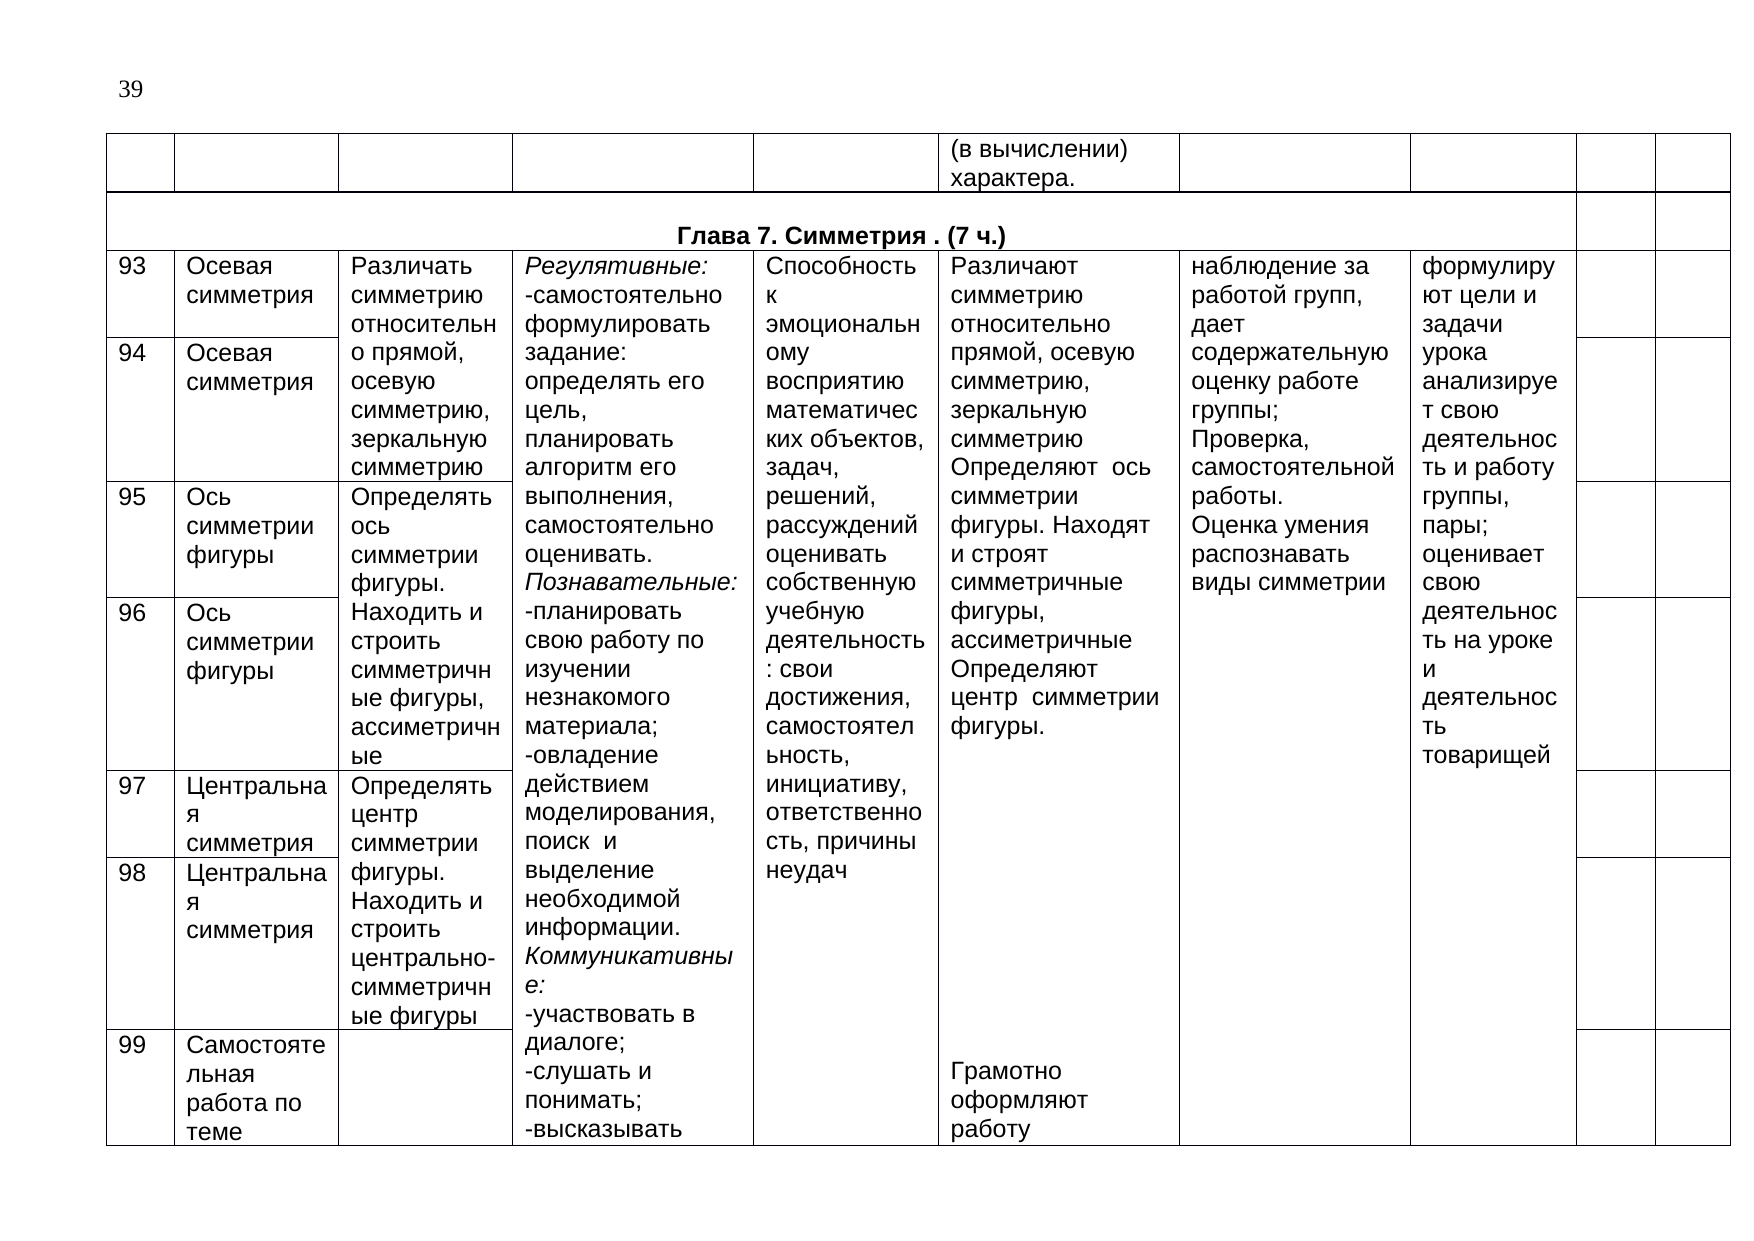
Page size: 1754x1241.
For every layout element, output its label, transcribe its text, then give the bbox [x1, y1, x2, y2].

table_cell [1577, 251, 1655, 337]
table_cell (в вычислении) характера. [939, 134, 1179, 191]
table_cell 99 [107, 1030, 174, 1145]
table_cell 96 [107, 598, 174, 769]
table_cell [1577, 338, 1655, 481]
table_cell формулируют цели и задачи урока анализирует свою деятельность и работу группы, пары; оценивает свою деятельность на уроке и деятельность товарищей [1411, 251, 1576, 1145]
table_cell Различают симметрию относительно прямой, осевую симметрию, зеркальную симметрию Определяют ось симметрии фигуры. Находят и строят симметричные фигуры, ассиметричные Определяют центр симметрии фигуры. Грамотно оформляют работу [939, 251, 1179, 1145]
table_cell 95 [107, 482, 174, 597]
table_cell [1656, 134, 1730, 191]
table_cell [339, 1030, 512, 1145]
table_cell Способность к эмоциональному восприятию математических объектов, задач, решений, рассуждений оценивать собственную учебную деятельность: свои достижения, самостоятельность, инициативу, ответственность, причины неудач [754, 251, 938, 1145]
table_cell [1411, 134, 1576, 191]
table_cell Ось симметрии фигуры [175, 598, 338, 769]
table_cell [1577, 193, 1655, 250]
table_cell [1577, 771, 1655, 857]
table_cell [1180, 134, 1410, 191]
table_cell 98 [107, 858, 174, 1029]
table_cell Различать симметрию относительно прямой, осевую симметрию, зеркальную симметрию [339, 251, 512, 481]
table_cell [175, 134, 338, 191]
table_cell Осевая симметрия [175, 251, 338, 337]
table_cell Самостоятельная работа по теме [175, 1030, 338, 1145]
table_cell Центральная симметрия [175, 771, 338, 857]
table_cell [1577, 598, 1655, 769]
table_cell [1656, 1030, 1730, 1145]
table_cell [1656, 251, 1730, 337]
table_cell Осевая симметрия [175, 338, 338, 481]
table_cell [1656, 858, 1730, 1029]
table_cell [339, 134, 512, 191]
table_cell [1656, 193, 1730, 250]
table_cell Регулятивные: -самостоятельно формулировать задание: определять его цель, планировать алгоритм его выполнения, самостоятельно оценивать. Познавательные: -планировать свою работу по изучении незнакомого материала; -овладение действием моделирования, поиск и выделение необходимой информации. Коммуникативные: -участвовать в диалоге; -слушать и понимать; -высказывать [513, 251, 753, 1145]
table_cell [1656, 598, 1730, 769]
table_cell [1656, 771, 1730, 857]
table_cell [1577, 482, 1655, 597]
table_cell [1577, 134, 1655, 191]
table_cell [1577, 858, 1655, 1029]
table_cell Центральная симметрия [175, 858, 338, 1029]
table_cell наблюдение за работой групп, дает содержательную оценку работе группы; Проверка, самостоятельной работы. Оценка умения распознавать виды симметрии [1180, 251, 1410, 1145]
table_cell Определять центр симметрии фигуры. Находить и строить центрально-симметричные фигуры [339, 771, 512, 1029]
table_cell 94 [107, 338, 174, 481]
table_cell [107, 134, 174, 191]
table_cell [1577, 1030, 1655, 1145]
table_cell Определять ось симметрии фигуры. Находить и строить симметричные фигуры, ассиметричные [339, 482, 512, 769]
table_cell [754, 134, 938, 191]
table_cell 93 [107, 251, 174, 337]
table_cell [1656, 482, 1730, 597]
table_cell [1656, 338, 1730, 481]
table_cell 97 [107, 771, 174, 857]
table_cell Глава 7. Симметрия . (7 ч.) [107, 193, 1576, 250]
table_cell [513, 134, 753, 191]
table_cell Ось симметрии фигуры [175, 482, 338, 597]
